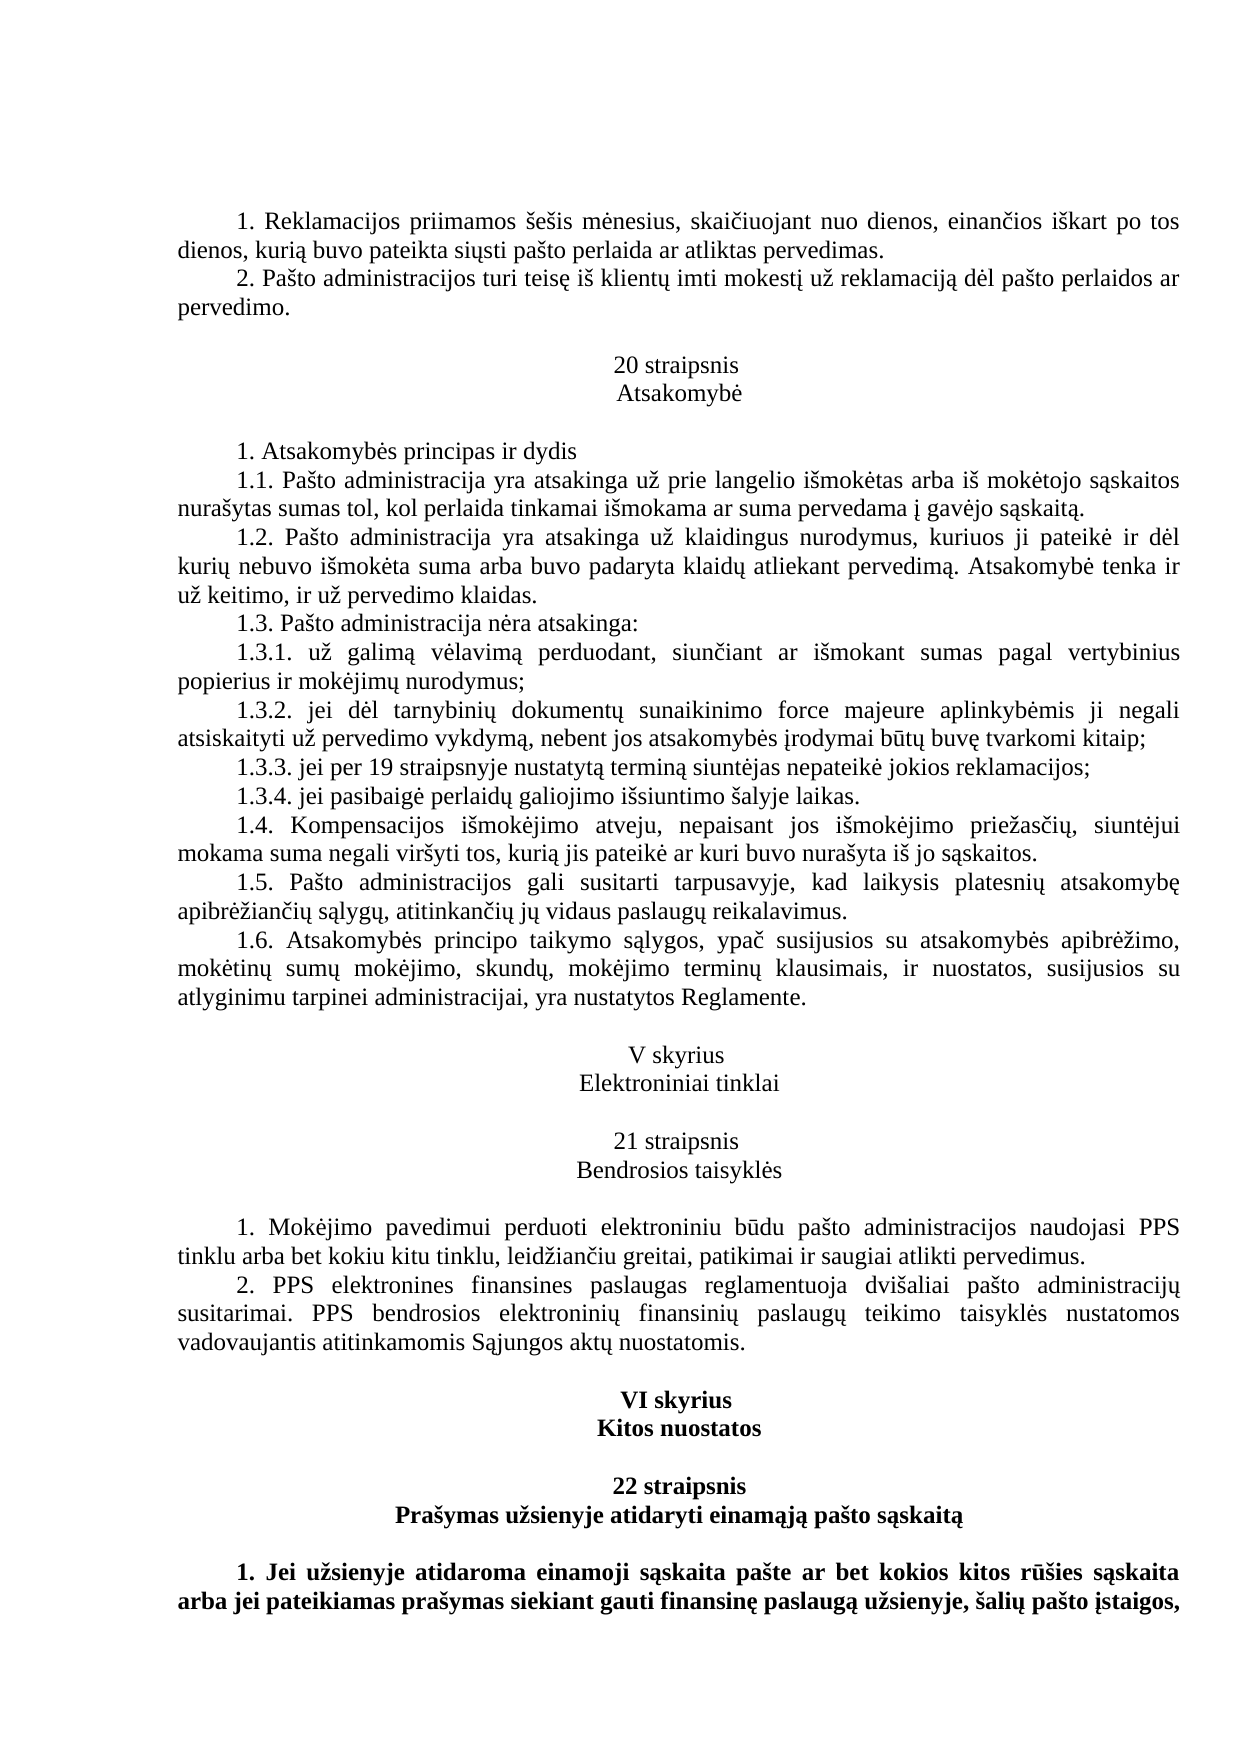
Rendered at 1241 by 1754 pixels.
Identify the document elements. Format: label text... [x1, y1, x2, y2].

text 22 straipsnis [177, 1471, 1181, 1500]
text 1.3.1. už galimą vėlavimą perduodant, siunčiant ar išmokant sumas pagal vertybinius popierius ir mokėjimų nurodymus; [177, 637, 1181, 695]
text 21 straipsnis [177, 1126, 1181, 1155]
text 1.3.3. jei per 19 straipsnyje nustatytą terminą siuntėjas nepateikė jokios reklamacijos; [177, 752, 1181, 781]
text 1.6. Atsakomybės principo taikymo sąlygos, ypač susijusios su atsakomybės apibrėžimo, mokėtinų sumų mokėjimo, skundų, mokėjimo terminų klausimais, ir nuostatos, susijusios su atlyginimu tarpinei administracijai, yra nustatytos Reglamente. [177, 925, 1181, 1011]
text VI skyrius [177, 1385, 1181, 1413]
text Elektroniniai tinklai [177, 1068, 1181, 1097]
text 1.4. Kompensacijos išmokėjimo atveju, nepaisant jos išmokėjimo priežasčių, siuntėjui mokama suma negali viršyti tos, kurią jis pateikė ar kuri buvo nurašyta iš jo sąskaitos. [177, 810, 1181, 867]
text Bendrosios taisyklės [177, 1155, 1181, 1183]
text 1. Atsakomybės principas ir dydis [177, 436, 1181, 465]
text 1. Reklamacijos priimamos šešis mėnesius, skaičiuojant nuo dienos, einančios iškart po tos dienos, kurią buvo pateikta siųsti pašto perlaida ar atliktas pervedimas. [177, 206, 1181, 263]
text 1. Mokėjimo pavedimui perduoti elektroniniu būdu pašto administracijos naudojasi PPS tinklu arba bet kokiu kitu tinklu, leidžiančiu greitai, patikimai ir saugiai atlikti pervedimus. [177, 1212, 1181, 1270]
text 2. PPS elektronines finansines paslaugas reglamentuoja dvišaliai pašto administracijų susitarimai. PPS bendrosios elektroninių finansinių paslaugų teikimo taisyklės nustatomos vadovaujantis atitinkamomis Sąjungos aktų nuostatomis. [177, 1270, 1181, 1356]
text 1.3. Pašto administracija nėra atsakinga: [177, 608, 1181, 637]
text 1.2. Pašto administracija yra atsakinga už klaidingus nurodymus, kuriuos ji pateikė ir dėl kurių nebuvo išmokėta suma arba buvo padaryta klaidų atliekant pervedimą. Atsakomybė tenka ir už keitimo, ir už pervedimo klaidas. [177, 522, 1181, 608]
text Atsakomybė [177, 378, 1181, 407]
text V skyrius [177, 1040, 1181, 1068]
text 1.5. Pašto administracijos gali susitarti tarpusavyje, kad laikysis platesnių atsakomybę apibrėžiančių sąlygų, atitinkančių jų vidaus paslaugų reikalavimus. [177, 867, 1181, 925]
text 1.3.4. jei pasibaigė perlaidų galiojimo išsiuntimo šalyje laikas. [177, 781, 1181, 810]
text 1. Jei užsienyje atidaroma einamoji sąskaita pašte ar bet kokios kitos rūšies sąskaita arba jei pateikiamas prašymas siekiant gauti finansinę paslaugą užsienyje, šalių pašto įstaigos, [177, 1557, 1181, 1615]
text 20 straipsnis [177, 350, 1181, 378]
text 1.1. Pašto administracija yra atsakinga už prie langelio išmokėtas arba iš mokėtojo sąskaitos nurašytas sumas tol, kol perlaida tinkamai išmokama ar suma pervedama į gavėjo sąskaitą. [177, 465, 1181, 522]
text Prašymas užsienyje atidaryti einamąją pašto sąskaitą [177, 1500, 1181, 1528]
text 1.3.2. jei dėl tarnybinių dokumentų sunaikinimo force majeure aplinkybėmis ji negali atsiskaityti už pervedimo vykdymą, nebent jos atsakomybės įrodymai būtų buvę tvarkomi kitaip; [177, 695, 1181, 752]
text 2. Pašto administracijos turi teisę iš klientų imti mokestį už reklamaciją dėl pašto perlaidos ar pervedimo. [177, 263, 1181, 321]
text Kitos nuostatos [177, 1413, 1181, 1442]
